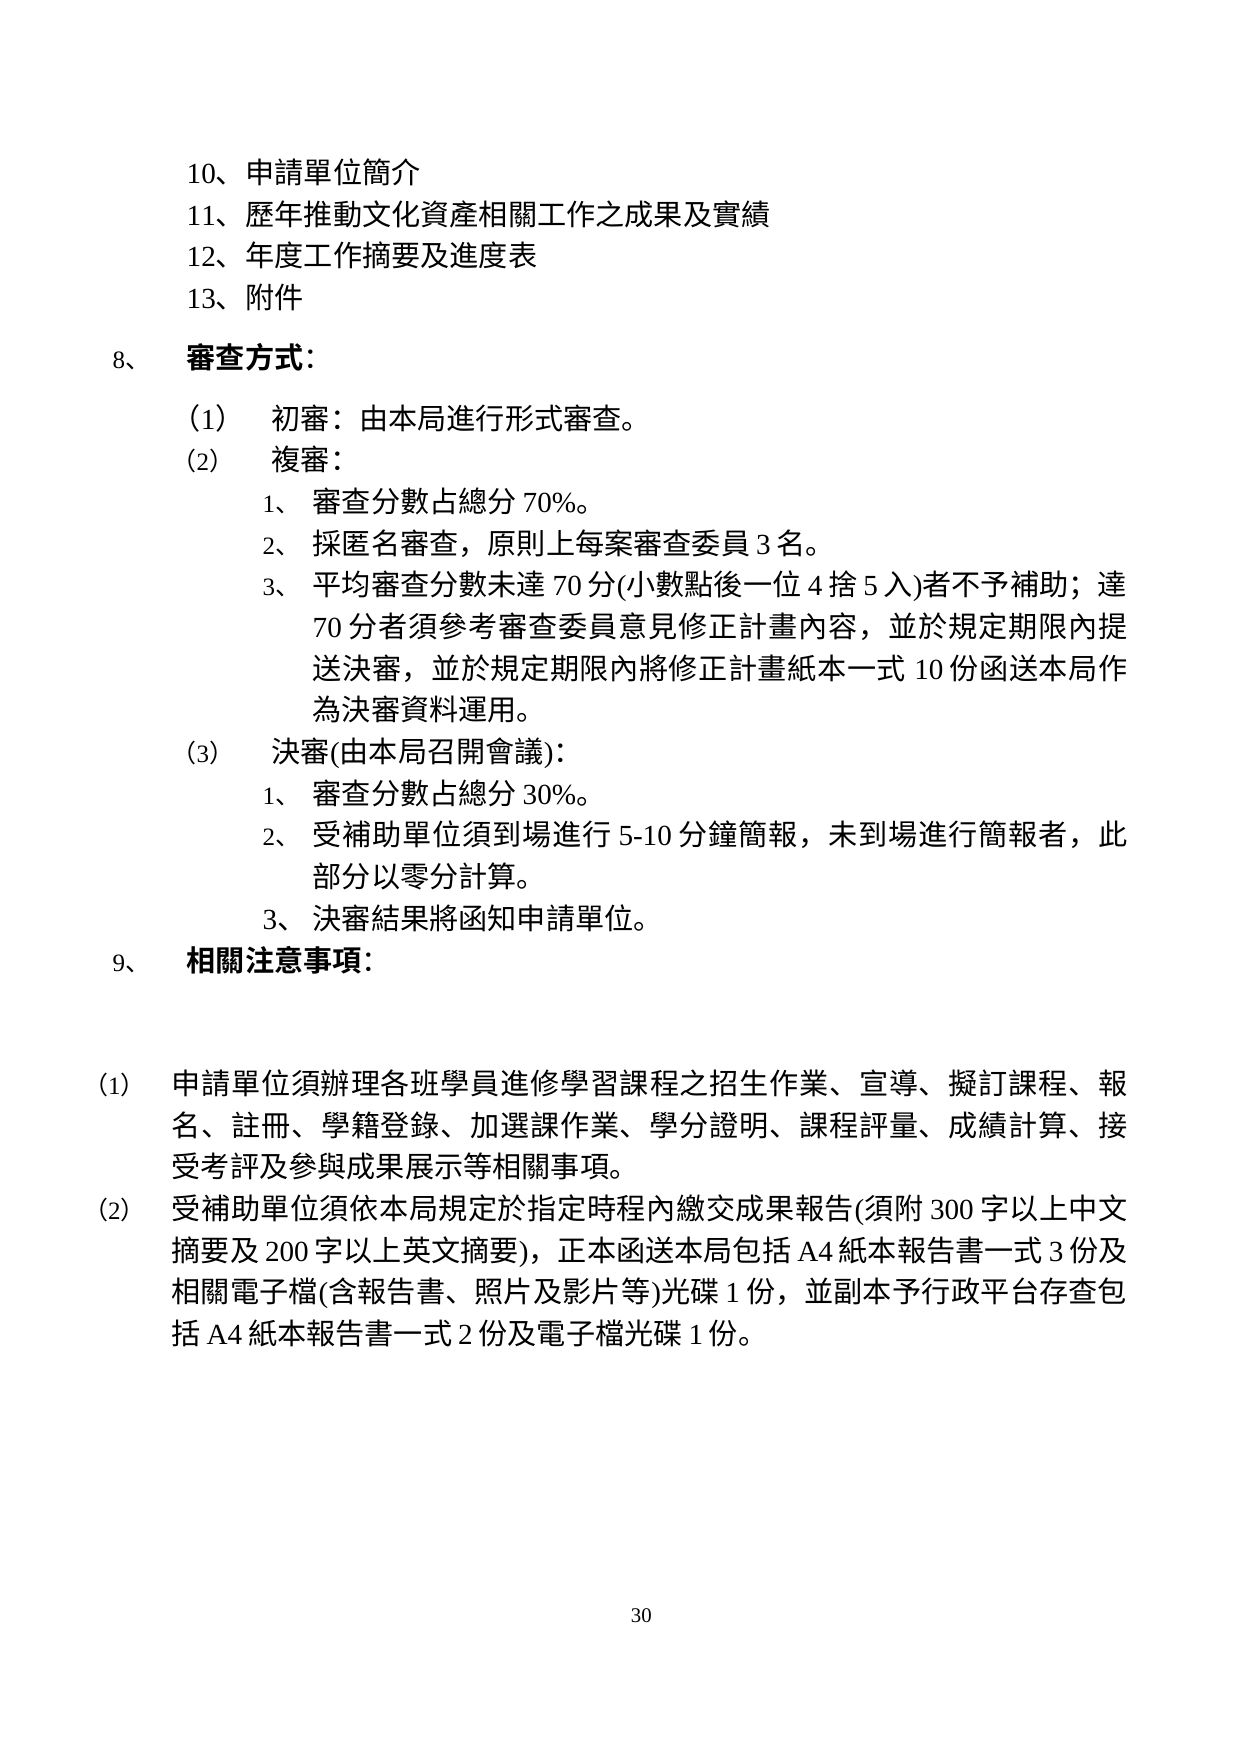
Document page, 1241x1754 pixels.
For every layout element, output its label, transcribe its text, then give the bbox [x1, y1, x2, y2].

list 審查分數占總分30%。 [262, 771, 1128, 812]
list 受補助單位須到場進行5-10分鐘簡報，未到場進行簡報者，此部分以零分計算。 [262, 812, 1128, 896]
list 申請單位簡介 [186, 150, 1128, 192]
list 歷年推動文化資產相關工作之成果及實績 [186, 192, 1128, 233]
list 申請單位須辦理各班學員進修學習課程之招生作業、宣導、擬訂課程、報名、註冊、學籍登錄、加選課作業、學分證明、課程評量、成績計算、接受考評及參與成果展示等相關事項。 [83, 1061, 1128, 1186]
list 受補助單位須依本局規定於指定時程內繳交成果報告(須附300字以上中文摘要及200字以上英文摘要)，正本函送本局包括A4紙本報告書一式3份及相關電子檔(含報告書、照片及影片等)光碟1份，並副本予行政平台存查包括A4紙本報告書一式2份及電子檔光碟1份。 [83, 1186, 1128, 1353]
list 採匿名審查，原則上每案審查委員3名。 [262, 521, 1128, 562]
list 平均審查分數未達70分(小數點後一位4捨5入)者不予補助；達70分者須參考審查委員意見修正計畫內容，並於規定期限內提送決審，並於規定期限內將修正計畫紙本一式10份函送本局作為決審資料運用。 [262, 562, 1128, 729]
list 初審：由本局進行形式審查。 [171, 396, 1128, 437]
list 附件 [186, 275, 1128, 317]
list 決審(由本局召開會議)： [171, 729, 1128, 771]
list 相關注意事項： [112, 937, 1128, 980]
list 決審結果將函知申請單位。 [262, 896, 1128, 937]
list 審查方式： [112, 335, 1128, 377]
list 複審： [171, 437, 1128, 479]
list 審查分數占總分70%。 [262, 479, 1128, 521]
list 年度工作摘要及進度表 [186, 233, 1128, 275]
